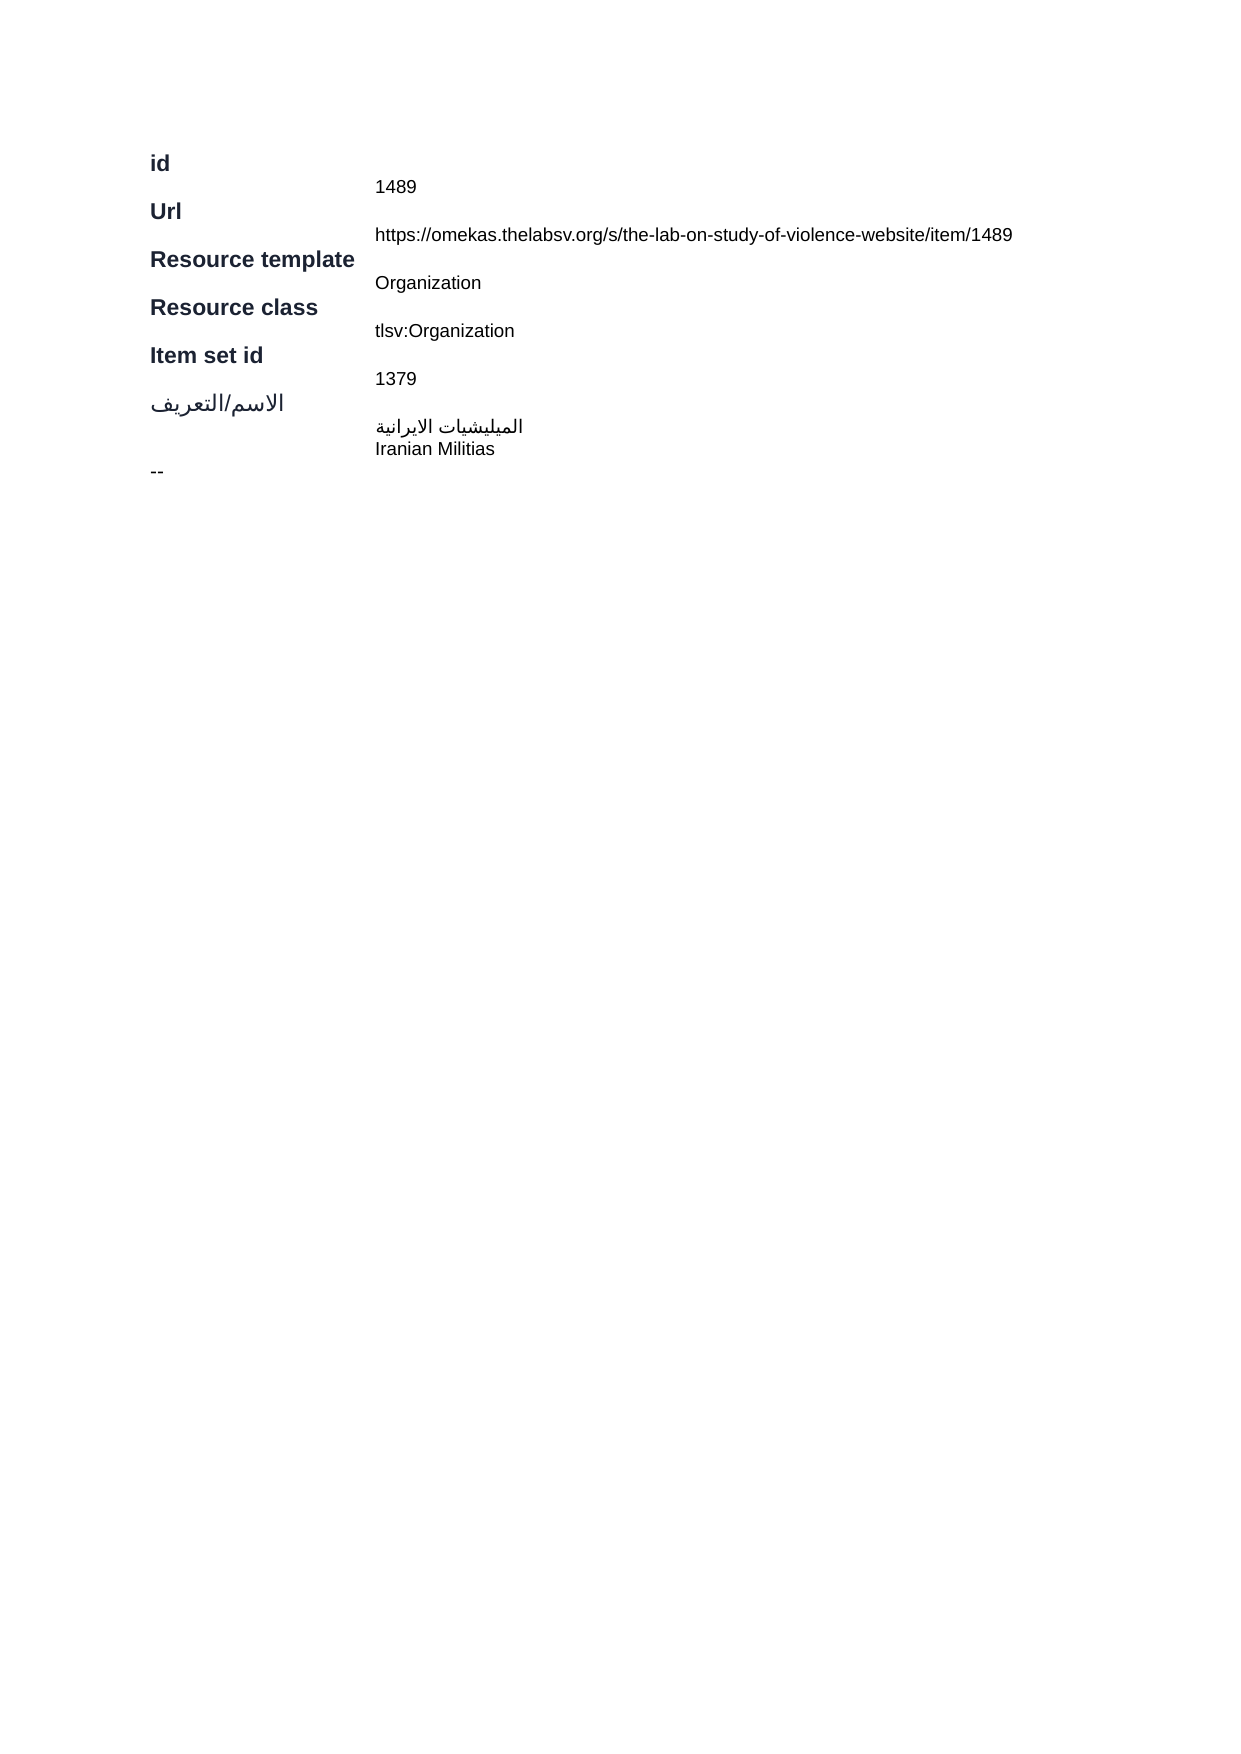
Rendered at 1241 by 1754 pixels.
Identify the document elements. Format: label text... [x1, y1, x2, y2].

text id [150, 150, 1090, 176]
text Resource class [150, 294, 1090, 320]
text 1379 [375, 368, 1090, 389]
text الميليشيات الايرانية [375, 416, 1090, 437]
text tlsv:Organization [375, 320, 1090, 342]
text Organization [375, 272, 1090, 294]
text Iranian Militias [375, 437, 1090, 459]
text Resource template [150, 246, 1090, 272]
text Url [150, 198, 1090, 224]
text Item set id [150, 342, 1090, 368]
text الاسم/التعريف [150, 389, 1090, 416]
text https://omekas.thelabsv.org/s/the-lab-on-study-of-violence-website/item/1489 [375, 224, 1090, 246]
text 1489 [375, 176, 1090, 198]
text -- [150, 459, 1090, 483]
